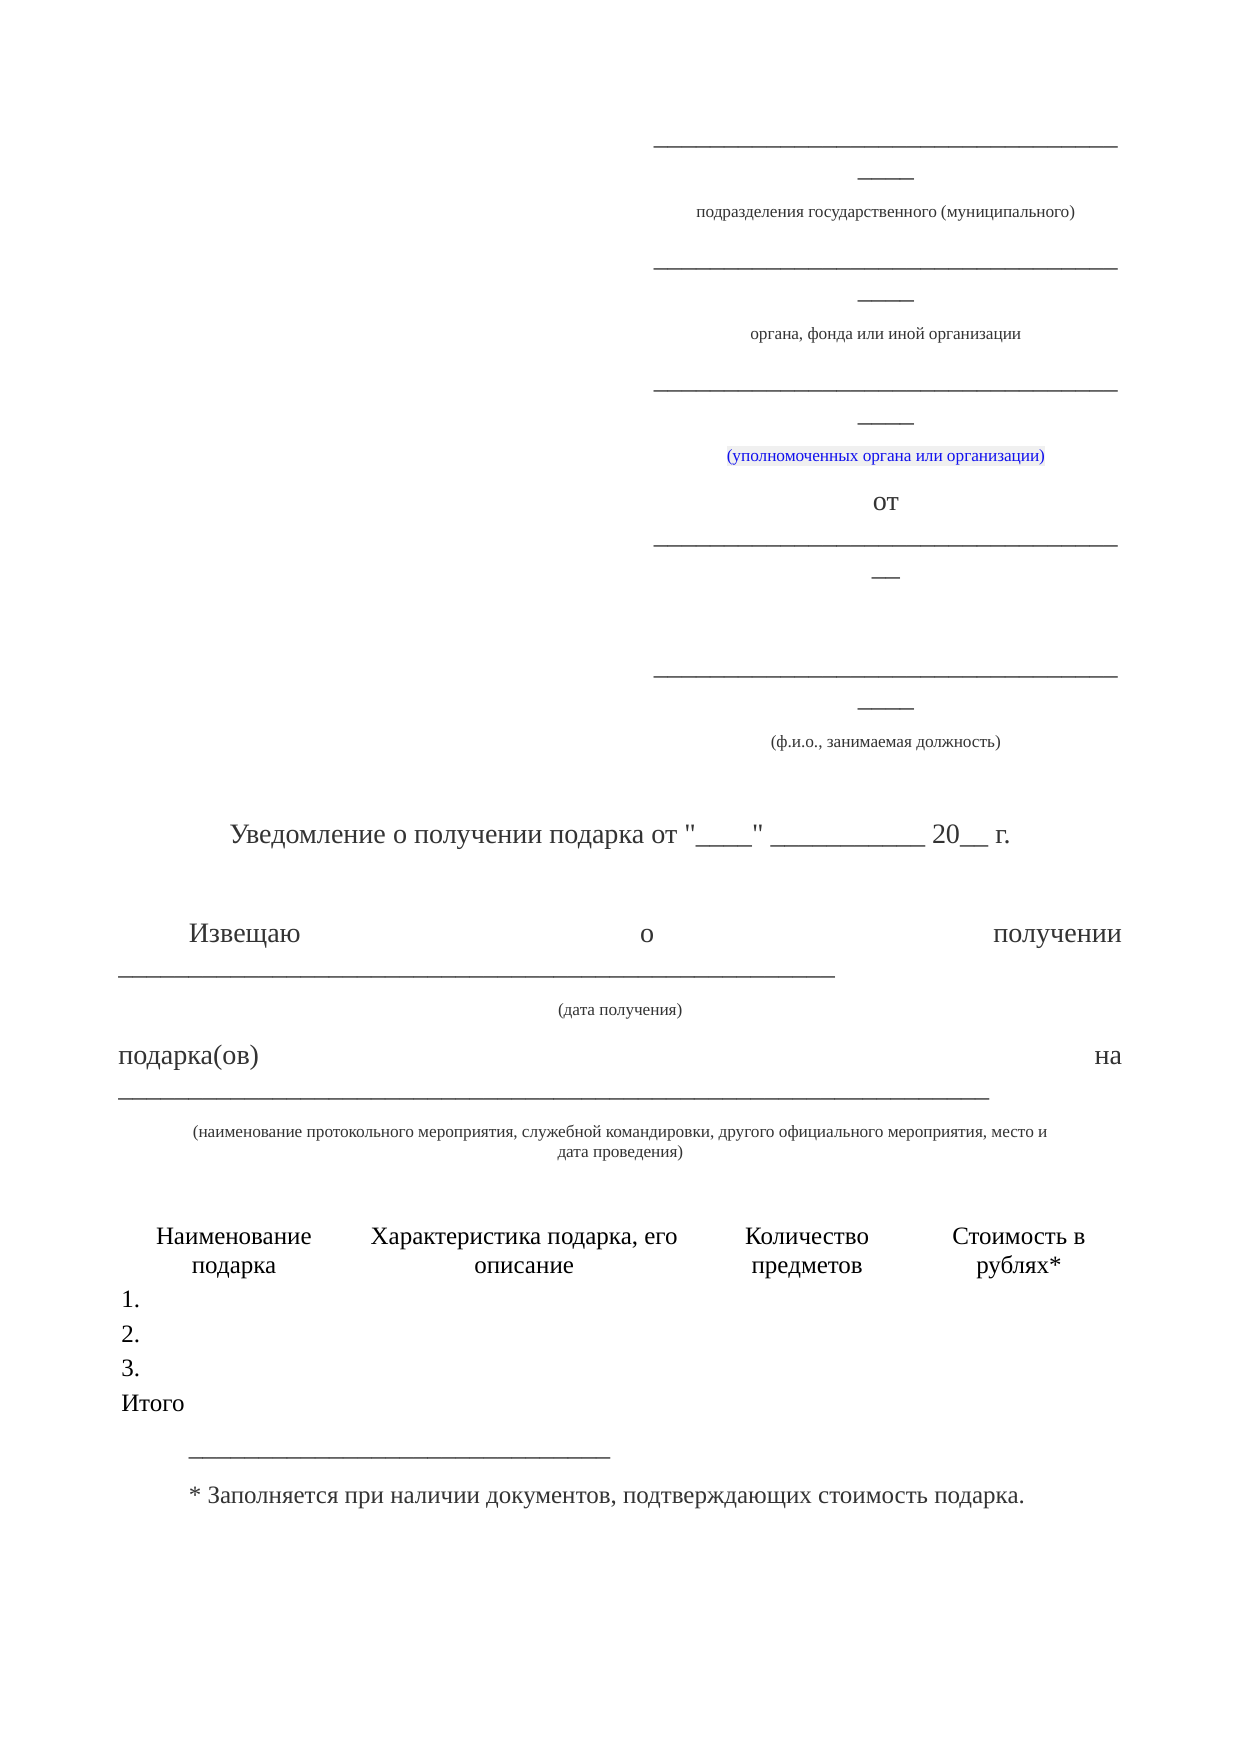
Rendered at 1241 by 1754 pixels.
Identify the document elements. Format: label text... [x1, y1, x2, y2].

table_cell Итого [118, 1385, 349, 1420]
table_cell [699, 1385, 915, 1420]
text подарка(ов) на ______________________________________________________________ [118, 1038, 1122, 1103]
text * Заполняется при наличии документов, подтверждающих стоимость подарка. [118, 1480, 1122, 1509]
text _____________________________________ [649, 118, 1122, 183]
text от ___________________________________ [649, 484, 1122, 582]
table_cell 2. [118, 1316, 349, 1351]
table_header Характеристика подарка, его описание [349, 1218, 699, 1281]
text (дата получения) [188, 999, 1052, 1019]
table_cell [915, 1385, 1122, 1420]
text _____________________________________ [649, 362, 1122, 427]
table_cell [699, 1351, 915, 1385]
table_cell [349, 1351, 699, 1385]
table_header Наименование подарка [118, 1218, 349, 1281]
text ______________________________ [118, 1429, 1122, 1462]
table_header Количество предметов [699, 1218, 915, 1281]
text органа, фонда или иной организации [649, 324, 1122, 343]
table_cell 1. [118, 1281, 349, 1316]
table_cell [915, 1351, 1122, 1385]
text _____________________________________ [649, 648, 1122, 713]
table_cell [699, 1281, 915, 1316]
text подразделения государственного (муниципального) [649, 202, 1122, 221]
text (ф.и.о., занимаемая должность) [649, 731, 1122, 751]
text (уполномоченных органа или организации) [649, 446, 1122, 466]
table_cell [349, 1281, 699, 1316]
text Извещаю о получении ___________________________________________________ [118, 916, 1122, 981]
table_cell 3. [118, 1351, 349, 1385]
table_cell [915, 1316, 1122, 1351]
table_cell [349, 1316, 699, 1351]
table_cell [699, 1316, 915, 1351]
table_cell [915, 1281, 1122, 1316]
table_header Стоимость в рублях* [915, 1218, 1122, 1281]
text _____________________________________ [649, 240, 1122, 305]
text Уведомление о получении подарка от "____" ___________ 20__ г. [188, 817, 1052, 850]
table_cell [349, 1385, 699, 1420]
text (наименование протокольного мероприятия, служебной командировки, другого официального мероприятия, место и дата проведения) [188, 1122, 1052, 1161]
